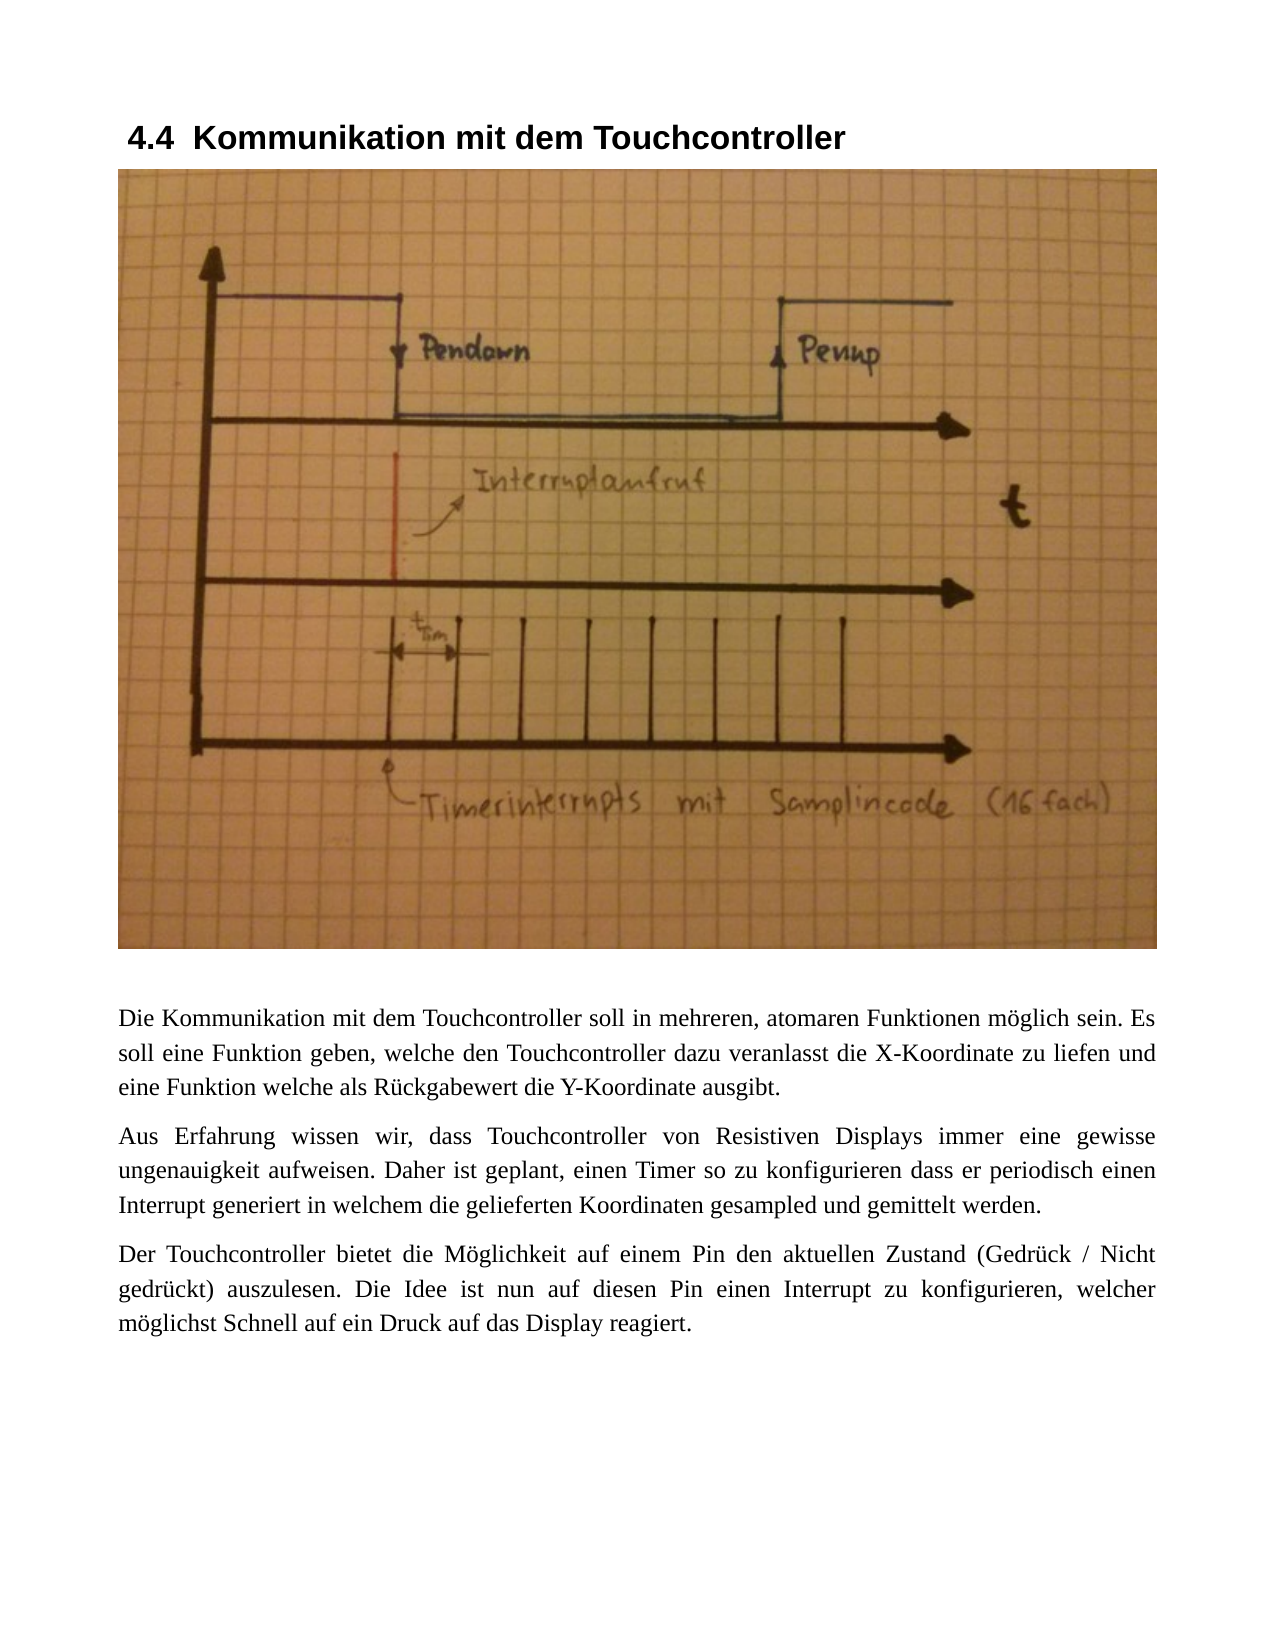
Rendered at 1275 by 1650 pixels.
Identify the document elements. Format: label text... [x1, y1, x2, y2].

text Aus Erfahrung wissen wir, dass Touchcontroller von Resistiven Displays immer eine gewisse ungenauigkeit aufweisen. Daher ist geplant, einen Timer so zu konfigurieren dass er periodisch einen Interrupt generiert in welchem die gelieferten Koordinaten gesampled und gemittelt werden. [118, 1121, 1157, 1219]
picture [118, 169, 1157, 949]
text Der Touchcontroller bietet die Möglichkeit auf einem Pin den aktuellen Zustand (Gedrück / Nicht gedrückt) auszulesen. Die Idee ist nun auf diesen Pin einen Interrupt zu konfigurieren, welcher möglichst Schnell auf ein Druck auf das Display reagiert. [118, 1239, 1157, 1337]
subtitle Kommunikation mit dem Touchcontroller [118, 118, 1157, 157]
text Die Kommunikation mit dem Touchcontroller soll in mehreren, atomaren Funktionen möglich sein. Es soll eine Funktion geben, welche den Touchcontroller dazu veranlasst die X-Koordinate zu liefen und eine Funktion welche als Rückgabewert die Y-Koordinate ausgibt. [118, 1003, 1157, 1101]
